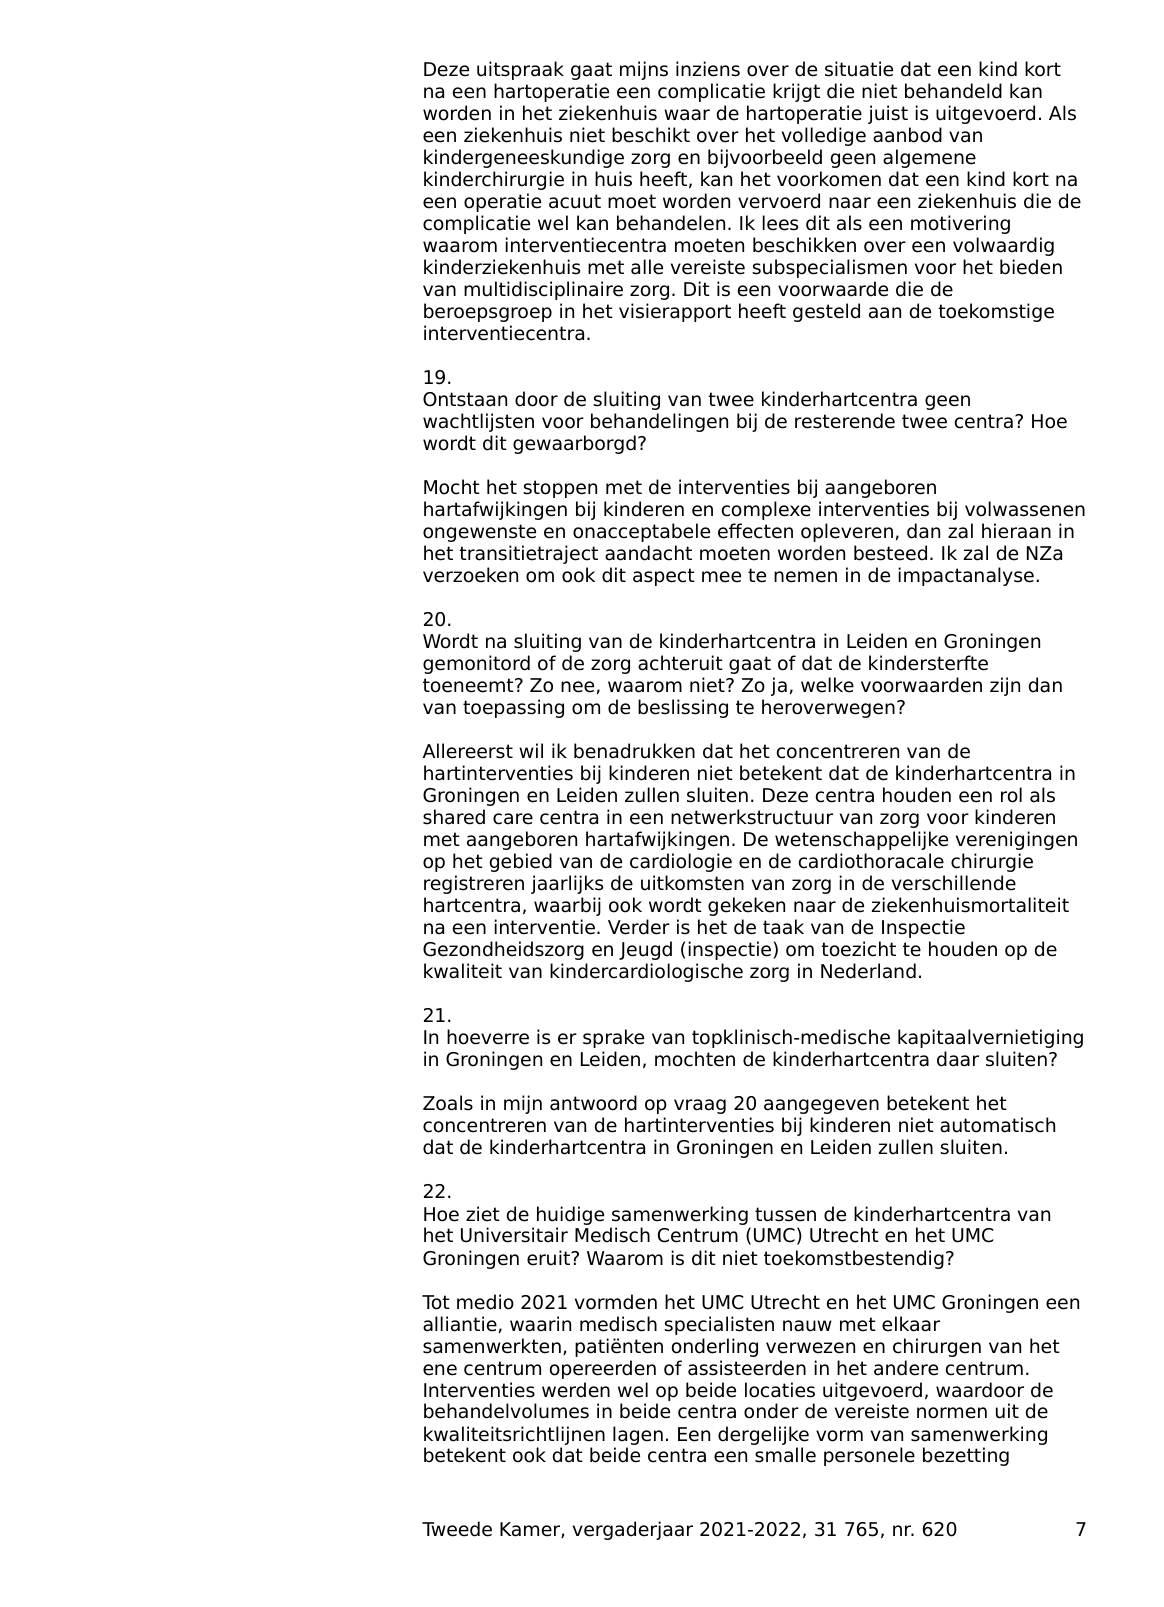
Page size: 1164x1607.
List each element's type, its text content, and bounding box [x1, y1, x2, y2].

text Tot medio 2021 vormden het UMC Utrecht en het UMC Groningen een alliantie, waarin medisch specialisten nauw met elkaar samenwerkten, patiënten onderling verwezen en chirurgen van het ene centrum opereerden of assisteerden in het andere centrum. Interventies werden wel op beide locaties uitgevoerd, waardoor de behandelvolumes in beide centra onder de vereiste normen uit de kwaliteitsrichtlijnen lagen. Een dergelijke vorm van samenwerking betekent ook dat beide centra een smalle personele bezetting [422, 1292, 1087, 1467]
text 19. [422, 367, 1087, 389]
text Mocht het stoppen met de interventies bij aangeboren hartafwijkingen bij kinderen en complexe interventies bij volwassenen ongewenste en onacceptabele effecten opleveren, dan zal hieraan in het transitietraject aandacht moeten worden besteed. Ik zal de NZa verzoeken om ook dit aspect mee te nemen in de impactanalyse. [422, 477, 1087, 587]
text Wordt na sluiting van de kinderhartcentra in Leiden en Groningen gemonitord of de zorg achteruit gaat of dat de kindersterfte toeneemt? Zo nee, waarom niet? Zo ja, welke voorwaarden zijn dan van toepassing om de beslissing te heroverwegen? [422, 631, 1087, 719]
text 22. [422, 1181, 1087, 1203]
text Ontstaan door de sluiting van twee kinderhartcentra geen wachtlijsten voor behandelingen bij de resterende twee centra? Hoe wordt dit gewaarborgd? [422, 389, 1087, 455]
text Hoe ziet de huidige samenwerking tussen de kinderhartcentra van het Universitair Medisch Centrum (UMC) Utrecht en het UMC Groningen eruit? Waarom is dit niet toekomstbestendig? [422, 1203, 1087, 1269]
text 20. [422, 609, 1087, 631]
text Allereerst wil ik benadrukken dat het concentreren van de hartinterventies bij kinderen niet betekent dat de kinderhartcentra in Groningen en Leiden zullen sluiten. Deze centra houden een rol als shared care centra in een netwerkstructuur van zorg voor kinderen met aangeboren hartafwijkingen. De wetenschappelijke verenigingen op het gebied van de cardiologie en de cardiothoracale chirurgie registreren jaarlijks de uitkomsten van zorg in de verschillende hartcentra, waarbij ook wordt gekeken naar de ziekenhuismortaliteit na een interventie. Verder is het de taak van de Inspectie Gezondheidszorg en Jeugd (inspectie) om toezicht te houden op de kwaliteit van kindercardiologische zorg in Nederland. [422, 741, 1087, 983]
text Zoals in mijn antwoord op vraag 20 aangegeven betekent het concentreren van de hartinterventies bij kinderen niet automatisch dat de kinderhartcentra in Groningen en Leiden zullen sluiten. [422, 1093, 1087, 1159]
text 21. [422, 1005, 1087, 1027]
text Deze uitspraak gaat mijns inziens over de situatie dat een kind kort na een hartoperatie een complicatie krijgt die niet behandeld kan worden in het ziekenhuis waar de hartoperatie juist is uitgevoerd. Als een ziekenhuis niet beschikt over het volledige aanbod van kindergeneeskundige zorg en bijvoorbeeld geen algemene kinderchirurgie in huis heeft, kan het voorkomen dat een kind kort na een operatie acuut moet worden vervoerd naar een ziekenhuis die de complicatie wel kan behandelen. Ik lees dit als een motivering waarom interventiecentra moeten beschikken over een volwaardig kinderziekenhuis met alle vereiste subspecialismen voor het bieden van multidisciplinaire zorg. Dit is een voorwaarde die de beroepsgroep in het visierapport heeft gesteld aan de toekomstige interventiecentra. [422, 59, 1087, 345]
text In hoeverre is er sprake van topklinisch-medische kapitaalvernietiging in Groningen en Leiden, mochten de kinderhartcentra daar sluiten? [422, 1027, 1087, 1071]
